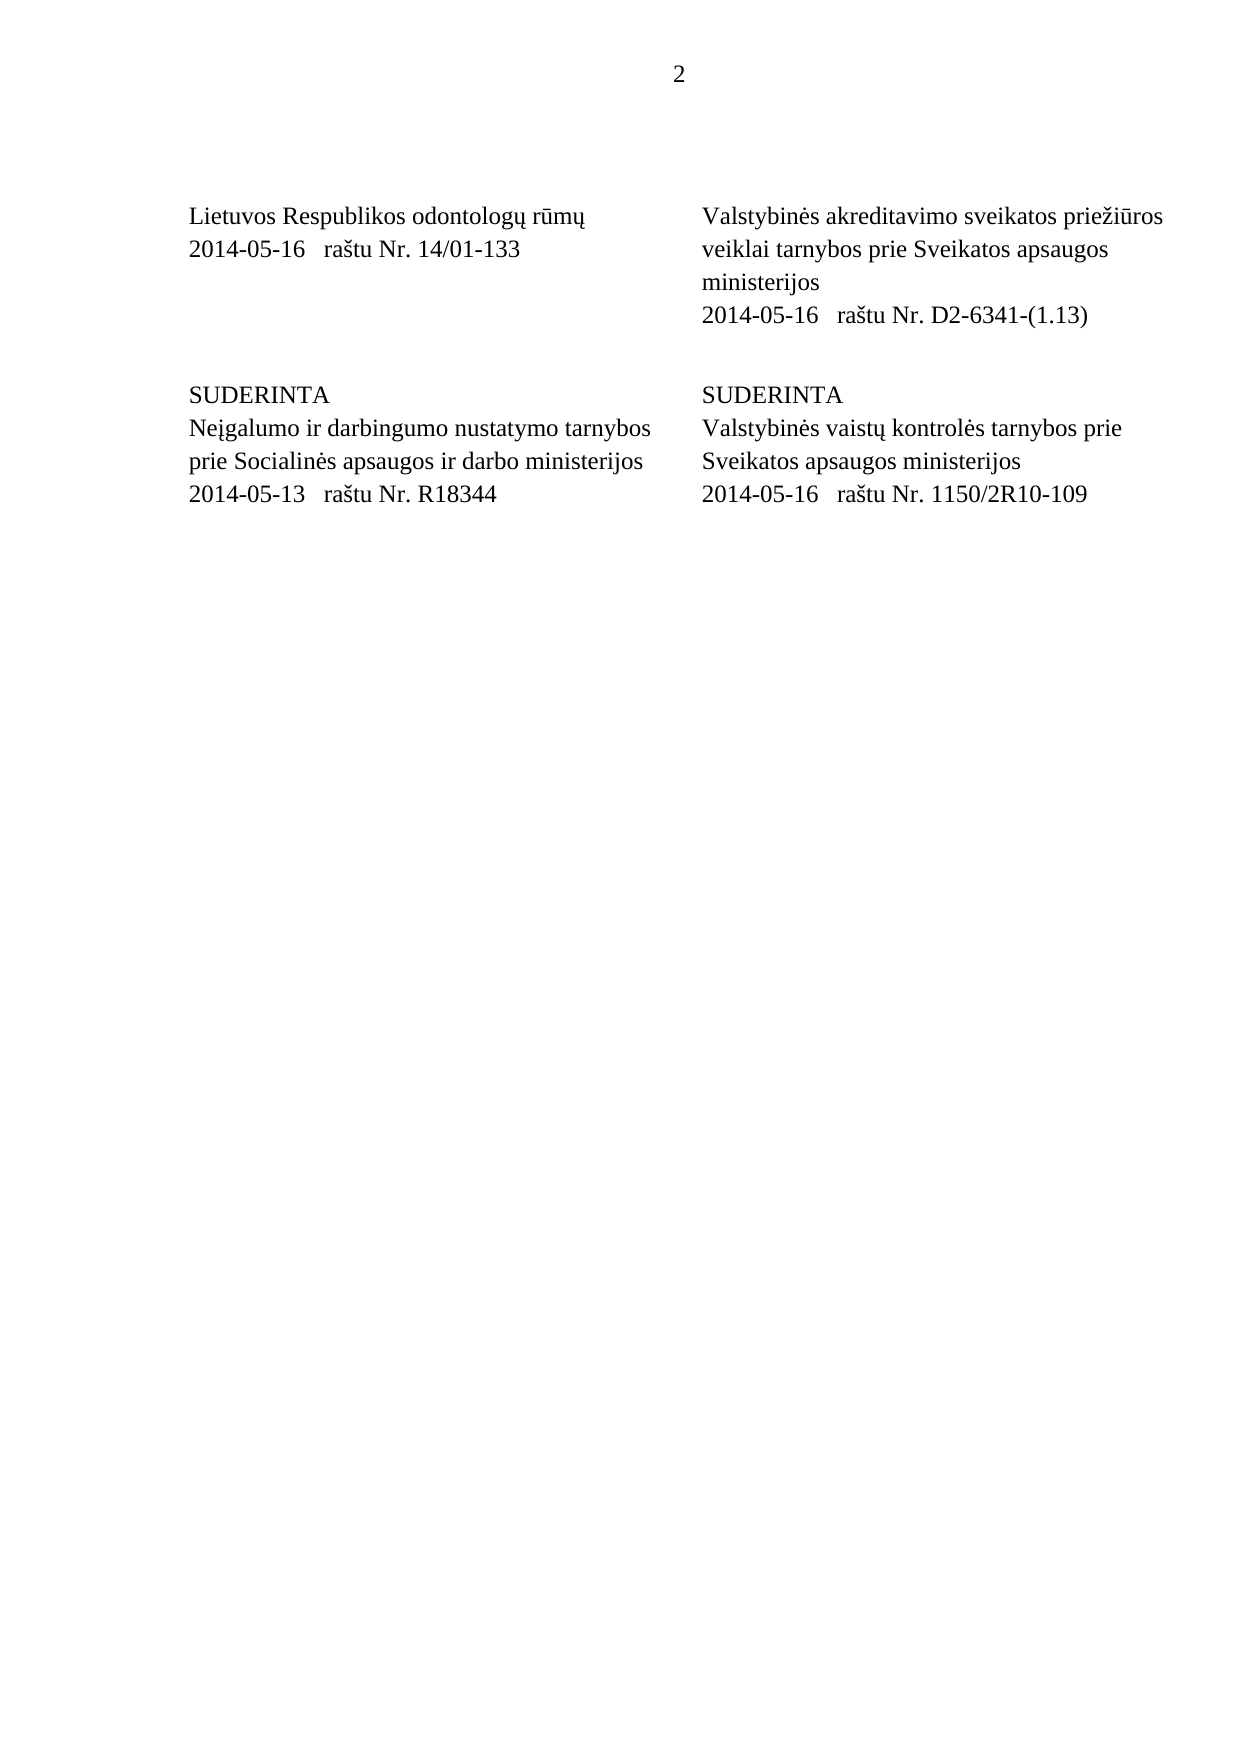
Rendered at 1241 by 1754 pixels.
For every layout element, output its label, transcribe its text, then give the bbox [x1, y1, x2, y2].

table_cell Lietuvos Respublikos odontologų rūmų 2014-05-16 raštu Nr. 14/01-133 [177, 177, 690, 357]
table_cell SUDERINTA Valstybinės vaistų kontrolės tarnybos prie Sveikatos apsaugos ministerijos 2014-05-16 raštu Nr. 1150/2R10-109 [690, 357, 1204, 536]
table_cell SUDERINTA Neįgalumo ir darbingumo nustatymo tarnybos prie Socialinės apsaugos ir darbo ministerijos 2014-05-13 raštu Nr. R18344 [177, 357, 690, 536]
table_cell Valstybinės akreditavimo sveikatos priežiūros veiklai tarnybos prie Sveikatos apsaugos ministerijos 2014-05-16 raštu Nr. D2-6341-(1.13) [690, 177, 1204, 357]
